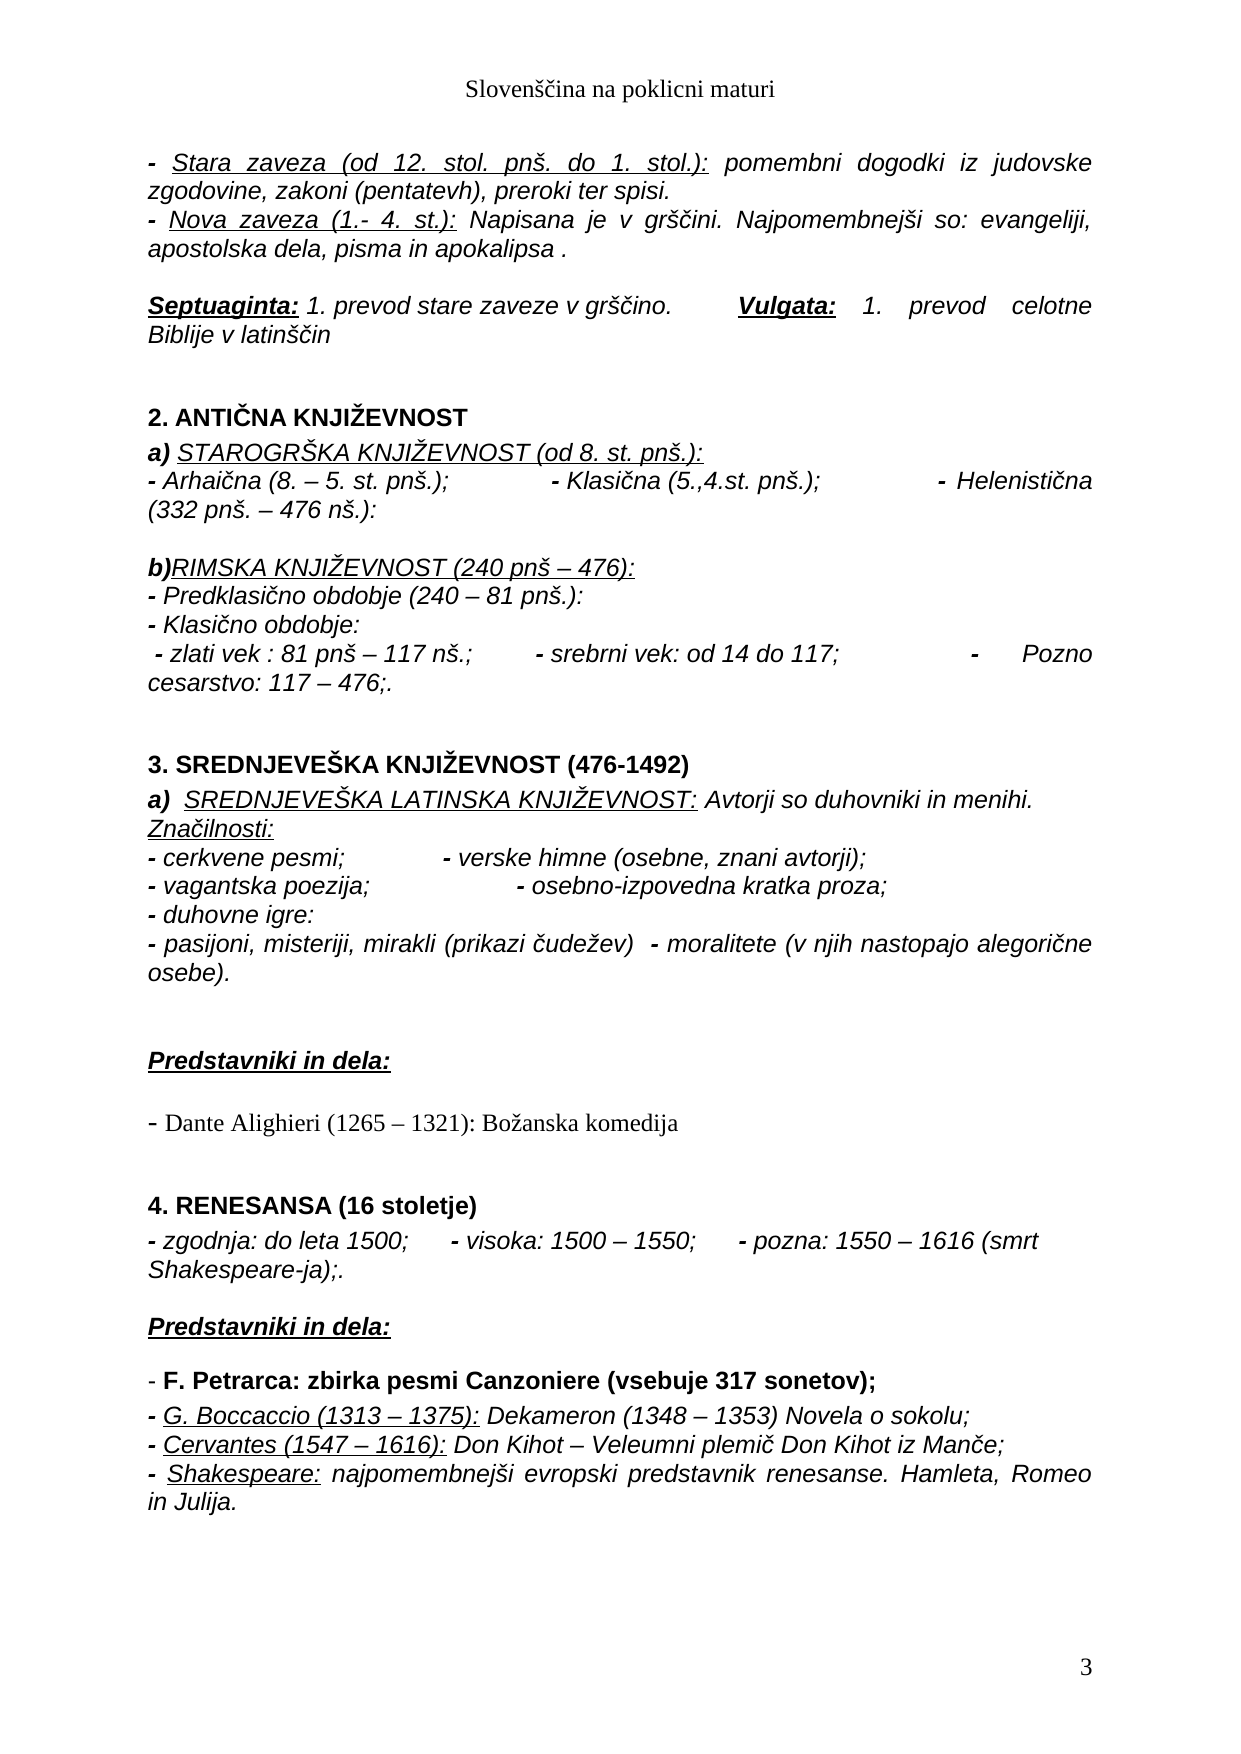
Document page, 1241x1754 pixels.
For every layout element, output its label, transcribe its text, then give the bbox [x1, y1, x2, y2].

text a) STAROGRŠKA KNJIŽEVNOST (od 8. st. pnš.): [148, 438, 1093, 466]
text - zgodnja: do leta 1500; - visoka: 1500 – 1550; - pozna: 1550 – 1616 (smrt Shakespeare-ja);. [148, 1226, 1093, 1284]
text Značilnosti: [148, 814, 1093, 843]
text - zlati vek : 81 pnš – 117 nš.; - srebrni vek: od 14 do 117; - Pozno cesarstvo: 117 – 476;. [148, 639, 1093, 696]
text - Predklasično obdobje (240 – 81 pnš.): [148, 581, 1093, 610]
text - duhovne igre: [148, 900, 1093, 929]
text Predstavniki in dela: [148, 1312, 1093, 1341]
text - Nova zaveza (1.- 4. st.): Napisana je v grščini. Najpomembnejši so: evangeliji, apostolska dela, pisma in apokalipsa . [148, 205, 1093, 263]
text - Cervantes (1547 – 1616): Don Kihot – Veleumni plemič Don Kihot iz Manče; [148, 1430, 1093, 1459]
text - Stara zaveza (od 12. stol. pnš. do 1. stol.): pomembni dogodki iz judovske zgodovine, zakoni (pentatevh), preroki ter spisi. [148, 148, 1093, 205]
text Septuaginta: 1. prevod stare zaveze v grščino. Vulgata: 1. prevod celotne Biblije v latinščin [148, 291, 1093, 349]
text - Shakespeare: najpomembnejši evropski predstavnik renesanse. Hamleta, Romeo in Julija. [148, 1459, 1093, 1516]
subtitle 4. RENESANSA (16 stoletje) [148, 1191, 1093, 1220]
subtitle 3. SREDNJEVEŠKA KNJIŽEVNOST (476-1492) [148, 750, 1093, 779]
text - pasijoni, misteriji, mirakli (prikazi čudežev) - moralitete (v njih nastopajo alegorične osebe). [148, 929, 1093, 986]
text - vagantska poezija; - osebno-izpovedna kratka proza; [148, 871, 1093, 900]
text - Dante Alighieri (1265 – 1321): Božanska komedija [148, 1104, 1093, 1137]
text - G. Boccaccio (1313 – 1375): Dekameron (1348 – 1353) Novela o sokolu; [148, 1401, 1093, 1430]
text - Arhaična (8. – 5. st. pnš.); - Klasična (5.,4.st. pnš.); - Helenistična (332 pnš. – 476 nš.): [148, 466, 1093, 524]
subtitle - F. Petrarca: zbirka pesmi Canzoniere (vsebuje 317 sonetov); [148, 1366, 1093, 1395]
text Predstavniki in dela: [148, 1046, 1093, 1075]
subtitle 2. ANTIČNA KNJIŽEVNOST [148, 403, 1093, 431]
text - Klasično obdobje: [148, 610, 1093, 639]
text b)RIMSKA KNJIŽEVNOST (240 pnš – 476): [148, 553, 1093, 581]
text - cerkvene pesmi; - verske himne (osebne, znani avtorji); [148, 843, 1093, 871]
text a) Srednjeveška latinska književnost: Avtorji so duhovniki in menihi. [148, 785, 1093, 814]
